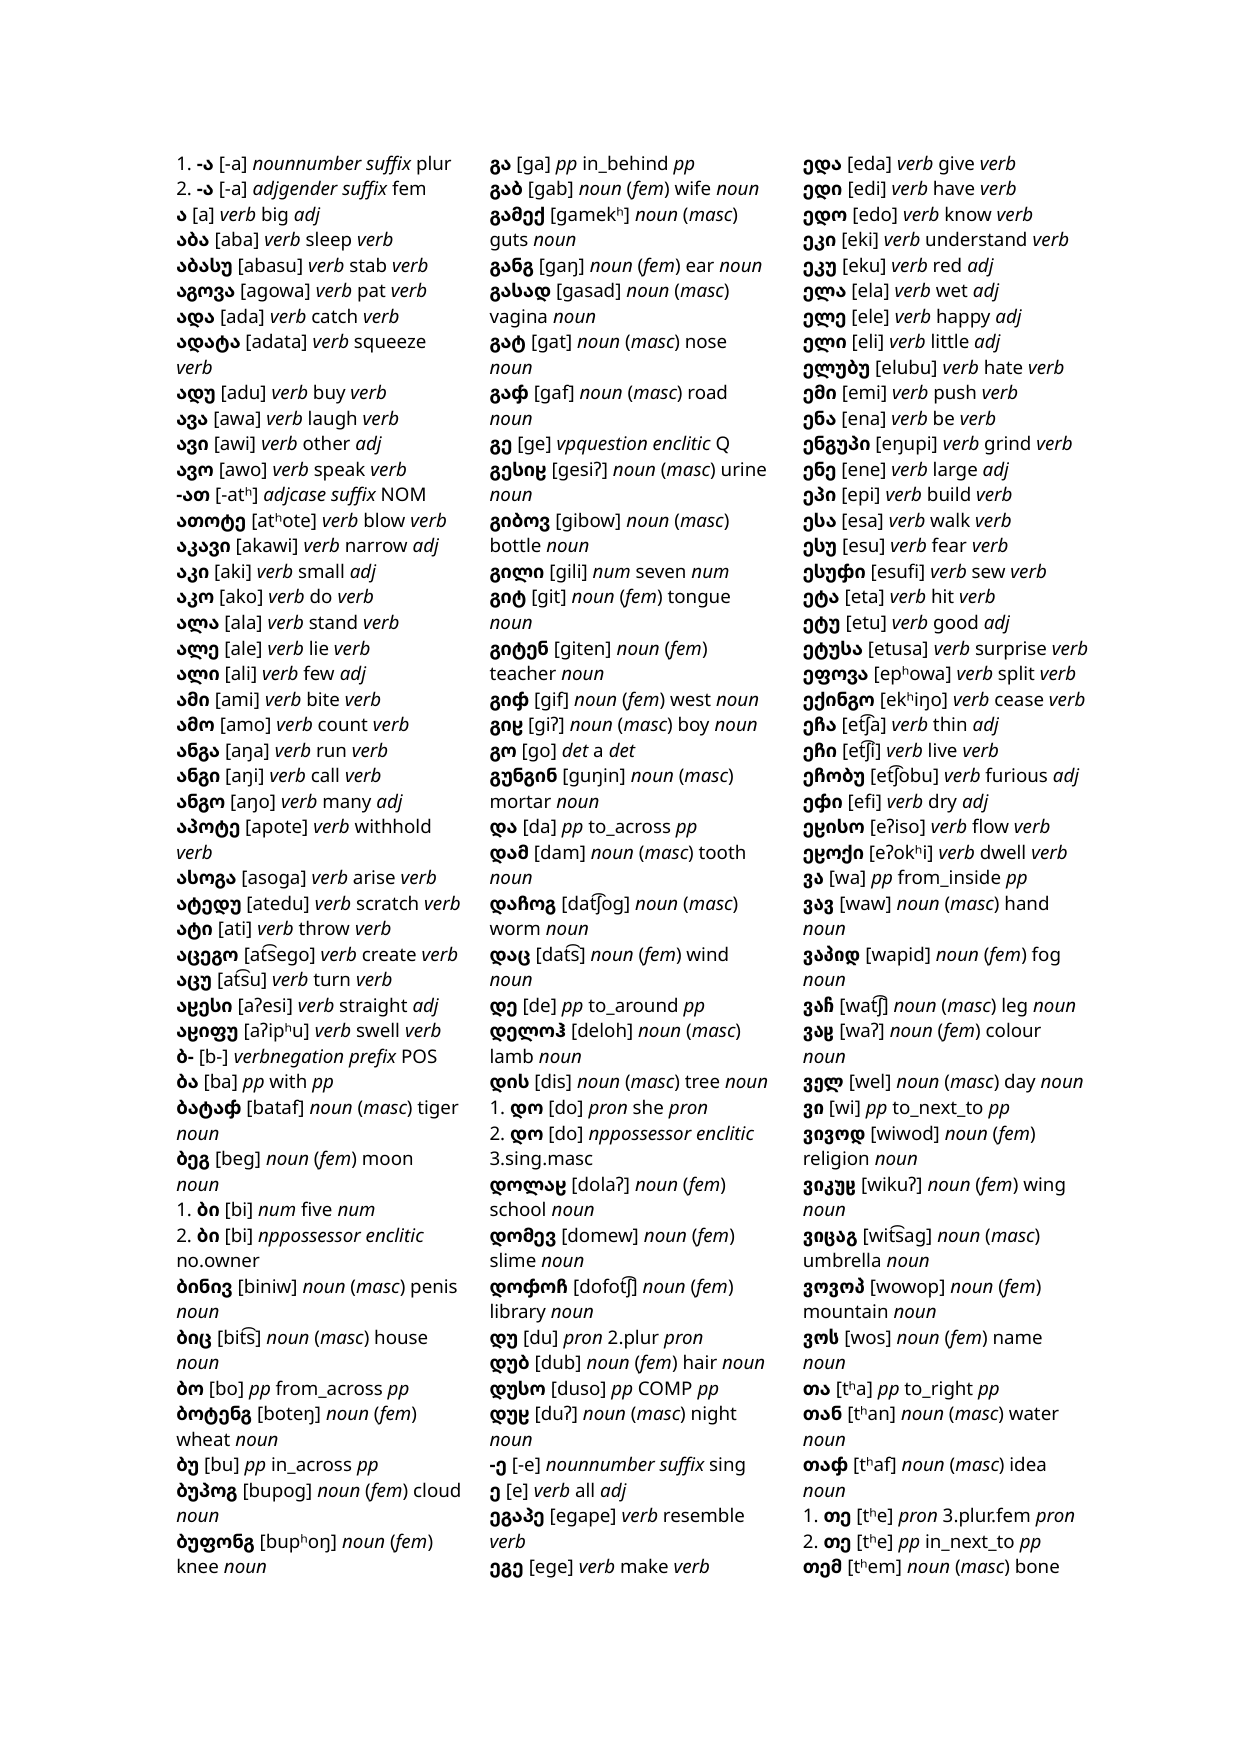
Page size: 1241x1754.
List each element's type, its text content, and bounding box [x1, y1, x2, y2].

text ბა [ba] pp with pp [176, 1069, 463, 1094]
text ალა [ala] verb stand verb [176, 609, 463, 635]
text გუნგინ [ɡuŋin] noun (masc) mortar noun [489, 762, 777, 813]
text ავო [awo] verb speak verb [176, 456, 463, 482]
text -ათ [-atʰ] adjcase suffix NOM [176, 482, 463, 507]
text გატ [ɡat] noun (masc) nose noun [489, 329, 777, 380]
text აცუ [at͡su] verb turn verb [176, 967, 463, 992]
text გიტენ [ɡiten] noun (fem) teacher noun [489, 635, 777, 686]
text გო [ɡo] det a det [489, 737, 777, 762]
text ელე [ele] verb happy adj [803, 303, 1090, 329]
text ათოტე [atʰote] verb blow verb [176, 507, 463, 533]
text ბუფონგ [bupʰoŋ] noun (fem) knee noun [176, 1528, 463, 1579]
text ალე [ale] verb lie verb [176, 635, 463, 660]
text ე [e] verb all adj [489, 1477, 777, 1503]
text ბო [bo] pp from_across pp [176, 1375, 463, 1401]
text ეგე [eɡe] verb make verb [489, 1554, 777, 1579]
text ანგი [aŋi] verb call verb [176, 762, 463, 788]
text დე [de] pp to_around pp [489, 992, 777, 1018]
text გამექ [ɡamekʰ] noun (masc) guts noun [489, 201, 777, 252]
text ექინგო [ekʰiŋo] verb cease verb [803, 686, 1090, 711]
text ეტა [eta] verb hit verb [803, 584, 1090, 609]
text ასოგა [asoɡa] verb arise verb [176, 864, 463, 890]
text ვაპიდ [wapid] noun (fem) fog noun [803, 941, 1090, 992]
text გიბოვ [ɡibow] noun (masc) bottle noun [489, 507, 777, 558]
text ვი [wi] pp to_next_to pp [803, 1094, 1090, 1120]
text ვოვოპ [wowop] noun (fem) mountain noun [803, 1273, 1090, 1324]
text აკი [aki] verb small adj [176, 558, 463, 584]
text 1. დო [do] pron she pron [489, 1094, 777, 1120]
text ედა [eda] verb give verb [803, 150, 1090, 176]
text დის [dis] noun (masc) tree noun [489, 1069, 777, 1094]
text ალი [ali] verb few adj [176, 660, 463, 686]
text განგ [ɡaŋ] noun (fem) ear noun [489, 252, 777, 278]
text დუბ [dub] noun (fem) hair noun [489, 1349, 777, 1375]
text ადუ [adu] verb buy verb [176, 380, 463, 405]
text -ე [-e] nounnumber suffix sing [489, 1452, 777, 1477]
text ვავ [waw] noun (masc) hand noun [803, 890, 1090, 941]
text გაბ [ɡab] noun (fem) wife noun [489, 176, 777, 201]
text აჸესი [aʔesi] verb straight adj [176, 992, 463, 1018]
text ელუბუ [elubu] verb hate verb [803, 354, 1090, 380]
text ეპი [epi] verb build verb [803, 482, 1090, 507]
text ბუპოგ [bupoɡ] noun (fem) cloud noun [176, 1477, 463, 1528]
text დომევ [domew] noun (fem) slime noun [489, 1222, 777, 1273]
text ვაჸ [waʔ] noun (fem) colour noun [803, 1018, 1090, 1069]
text ედო [edo] verb know verb [803, 201, 1090, 227]
text გაჶ [ɡaf] noun (masc) road noun [489, 380, 777, 431]
text გიჶ [ɡif] noun (fem) west noun [489, 686, 777, 711]
text ეკი [eki] verb understand verb [803, 227, 1090, 252]
text ეტუსა [etusa] verb surprise verb [803, 635, 1090, 660]
text აცეგო [at͡seɡo] verb create verb [176, 941, 463, 967]
text დაც [dat͡s] noun (fem) wind noun [489, 941, 777, 992]
text ბ- [b-] verbnegation prefix POS [176, 1043, 463, 1069]
text ანგო [aŋo] verb many adj [176, 788, 463, 813]
text ბოტენგ [boteŋ] noun (fem) wheat noun [176, 1401, 463, 1452]
text აკო [ako] verb do verb [176, 584, 463, 609]
text ავი [awi] verb other adj [176, 431, 463, 456]
text ამო [amo] verb count verb [176, 711, 463, 737]
text ბუ [bu] pp in_across pp [176, 1452, 463, 1477]
text 2. დო [do] nppossessor enclitic 3.sing.masc [489, 1120, 777, 1171]
text ელა [ela] verb wet adj [803, 278, 1090, 303]
text ანგა [aŋa] verb run verb [176, 737, 463, 762]
text ადატა [adata] verb squeeze verb [176, 329, 463, 380]
text 2. -ა [-a] adjgender suffix fem [176, 176, 463, 201]
text გა [ɡa] pp in_behind pp [489, 150, 777, 176]
text ავა [awa] verb laugh verb [176, 405, 463, 431]
text ეფოვა [epʰowa] verb split verb [803, 660, 1090, 686]
text ბინივ [biniw] noun (masc) penis noun [176, 1273, 463, 1324]
text ეჩობუ [et͡ʃobu] verb furious adj [803, 762, 1090, 788]
text ატი [ati] verb throw verb [176, 916, 463, 941]
text ენა [ena] verb be verb [803, 405, 1090, 431]
text ელი [eli] verb little adj [803, 329, 1090, 354]
text გე [ɡe] vpquestion enclitic Q [489, 431, 777, 456]
text ენგუპი [eŋupi] verb grind verb [803, 431, 1090, 456]
text ბეგ [beɡ] noun (fem) moon noun [176, 1145, 463, 1196]
text 2. ბი [bi] nppossessor enclitic no.owner [176, 1222, 463, 1273]
text ბატაჶ [bataf] noun (masc) tiger noun [176, 1094, 463, 1145]
text აგოვა [aɡowa] verb pat verb [176, 278, 463, 303]
text თემ [tʰem] noun (masc) bone [803, 1554, 1090, 1579]
text ესუჶი [esufi] verb sew verb [803, 558, 1090, 584]
text დაჩოგ [dat͡ʃoɡ] noun (masc) worm noun [489, 890, 777, 941]
text 2. თე [tʰe] pp in_next_to pp [803, 1528, 1090, 1554]
text დელოჰ [deloh] noun (masc) lamb noun [489, 1018, 777, 1069]
text და [da] pp to_across pp [489, 813, 777, 839]
text აბასუ [abasu] verb stab verb [176, 252, 463, 278]
text აპოტე [apote] verb withhold verb [176, 813, 463, 864]
text ვოს [wos] noun (fem) name noun [803, 1324, 1090, 1375]
text ვა [wa] pp from_inside pp [803, 864, 1090, 890]
text აკავი [akawi] verb narrow adj [176, 533, 463, 558]
text გიტ [ɡit] noun (fem) tongue noun [489, 584, 777, 635]
text დოლაჸ [dolaʔ] noun (fem) school noun [489, 1171, 777, 1222]
text ეკუ [eku] verb red adj [803, 252, 1090, 278]
text ეჩი [et͡ʃi] verb live verb [803, 737, 1090, 762]
text აჸიფუ [aʔipʰu] verb swell verb [176, 1018, 463, 1043]
text ესუ [esu] verb fear verb [803, 533, 1090, 558]
text დუსო [duso] pp COMP pp [489, 1375, 777, 1401]
text ატედუ [atedu] verb scratch verb [176, 890, 463, 916]
text აბა [aba] verb sleep verb [176, 227, 463, 252]
text ედი [edi] verb have verb [803, 176, 1090, 201]
text ემი [emi] verb push verb [803, 380, 1090, 405]
text გასად [ɡasad] noun (masc) vagina noun [489, 278, 777, 329]
text ეჸისო [eʔiso] verb flow verb [803, 813, 1090, 839]
text გიჸ [ɡiʔ] noun (masc) boy noun [489, 711, 777, 737]
text გილი [ɡili] num seven num [489, 558, 777, 584]
text ვაჩ [wat͡ʃ] noun (masc) leg noun [803, 992, 1090, 1018]
text ეჶი [efi] verb dry adj [803, 788, 1090, 813]
text ველ [wel] noun (masc) day noun [803, 1069, 1090, 1094]
text ვივოდ [wiwod] noun (fem) religion noun [803, 1120, 1090, 1171]
text ეჸოქი [eʔokʰi] verb dwell verb [803, 839, 1090, 864]
text ბიც [bit͡s] noun (masc) house noun [176, 1324, 463, 1375]
text დუჸ [duʔ] noun (masc) night noun [489, 1401, 777, 1452]
text თაჶ [tʰaf] noun (masc) idea noun [803, 1452, 1090, 1503]
text ამი [ami] verb bite verb [176, 686, 463, 711]
text ადა [ada] verb catch verb [176, 303, 463, 329]
text ეჩა [et͡ʃa] verb thin adj [803, 711, 1090, 737]
text 1. -ა [-a] nounnumber suffix plur [176, 150, 463, 176]
text ესა [esa] verb walk verb [803, 507, 1090, 533]
text ეტუ [etu] verb good adj [803, 609, 1090, 635]
text 1. თე [tʰe] pron 3.plur.fem pron [803, 1503, 1090, 1528]
text დოჶოჩ [dofot͡ʃ] noun (fem) library noun [489, 1273, 777, 1324]
text ვიცაგ [wit͡saɡ] noun (masc) umbrella noun [803, 1222, 1090, 1273]
text დუ [du] pron 2.plur pron [489, 1324, 777, 1349]
text გესიჸ [ɡesiʔ] noun (masc) urine noun [489, 456, 777, 507]
text 1. ბი [bi] num five num [176, 1196, 463, 1222]
text თა [tʰa] pp to_right pp [803, 1375, 1090, 1401]
text ენე [ene] verb large adj [803, 456, 1090, 482]
text ეგაპე [eɡape] verb resemble verb [489, 1503, 777, 1554]
text თან [tʰan] noun (masc) water noun [803, 1401, 1090, 1452]
text ა [a] verb big adj [176, 201, 463, 227]
text დამ [dam] noun (masc) tooth noun [489, 839, 777, 890]
text ვიკუჸ [wikuʔ] noun (fem) wing noun [803, 1171, 1090, 1222]
